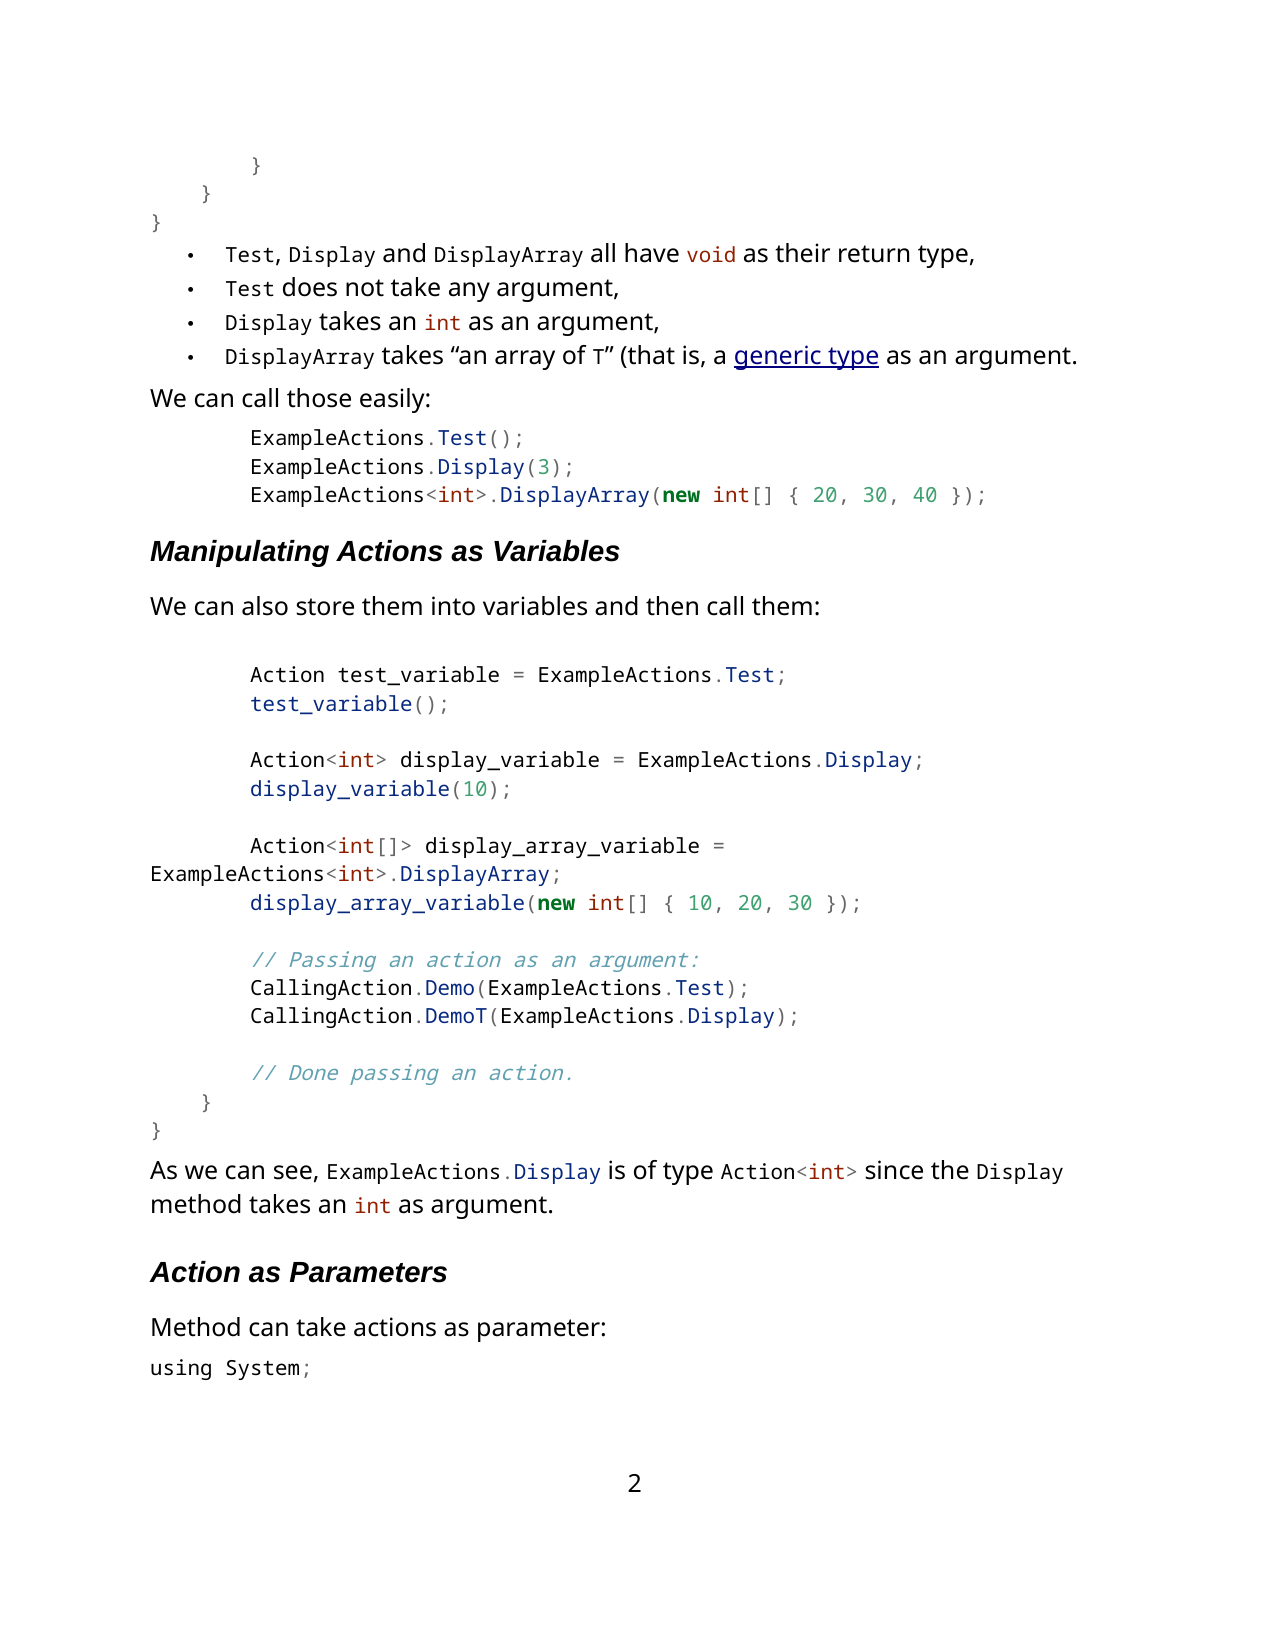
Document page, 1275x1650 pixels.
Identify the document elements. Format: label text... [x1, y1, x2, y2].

text CallingAction.Demo(ExampleActions.Test); [150, 973, 1125, 1002]
text ExampleActions<int>.DisplayArray(new int[] { 20, 30, 40 }); [150, 480, 1125, 509]
text ExampleActions.Display(3); [150, 452, 1125, 480]
text test_variable(); [150, 689, 1125, 717]
text display_array_variable(new int[] { 10, 20, 30 }); [150, 888, 1125, 916]
text ﻿using System; [150, 1353, 1125, 1381]
text Action test_variable = ExampleActions.Test; [150, 660, 1125, 689]
text } [150, 178, 1125, 207]
text display_variable(10); [150, 774, 1125, 802]
text Method can take actions as parameter: [150, 1310, 1125, 1344]
text As we can see, ExampleActions.Display is of type Action<int> since the Display method takes an int as argument. [150, 1153, 1125, 1221]
text ExampleActions.Test(); [150, 423, 1125, 452]
text } [150, 150, 1125, 178]
text } [150, 207, 1125, 235]
list Display takes an int as an argument, [187, 303, 1125, 337]
text Action<int[]> display_array_variable = ExampleActions<int>.DisplayArray; [150, 831, 1125, 888]
text } [150, 1087, 1125, 1115]
list Test, Display and DisplayArray all have void as their return type, [187, 235, 1125, 269]
text // Done passing an action. [150, 1058, 1125, 1087]
text // Passing an action as an argument: [150, 945, 1125, 973]
subtitle Action as Parameters [150, 1255, 1125, 1288]
text CallingAction.DemoT(ExampleActions.Display); [150, 1002, 1125, 1030]
text } [150, 1115, 1125, 1144]
list DisplayArray takes “an array of T” (that is, a generic type as an argument. [187, 337, 1125, 372]
list Test does not take any argument, [187, 269, 1125, 303]
text We can call those easily: [150, 381, 1125, 414]
text Action<int> display_variable = ExampleActions.Display; [150, 746, 1125, 774]
text We can also store them into variables and then call them: [150, 589, 1125, 623]
subtitle Manipulating Actions as Variables [150, 534, 1125, 567]
